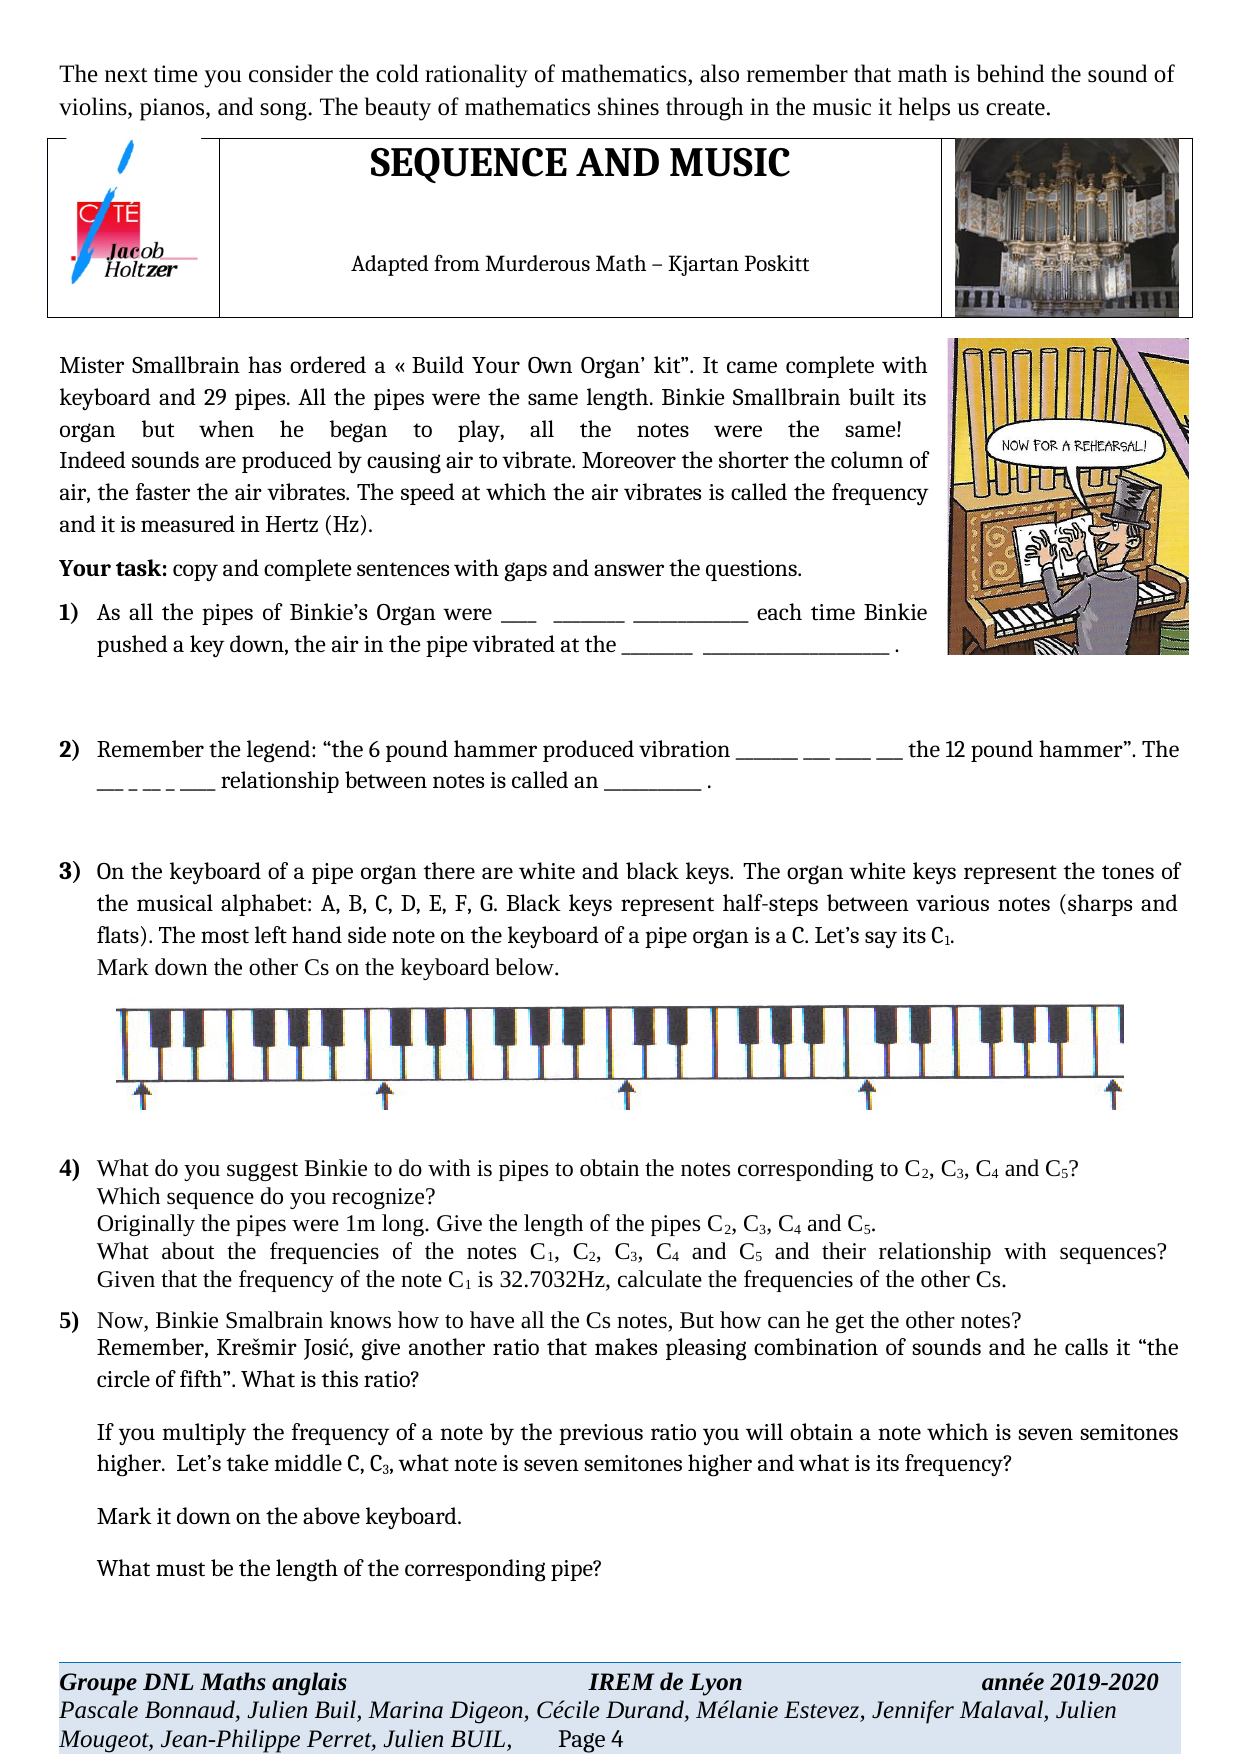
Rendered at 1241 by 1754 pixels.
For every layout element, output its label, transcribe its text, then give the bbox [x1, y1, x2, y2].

list Remember the legend: “the 6 pound hammer produced vibration _______ ___ ____ ___ the 12 pound hammer”. The ___ _ __ _ ____ relationship between notes is called an ___________ . [59, 736, 1181, 795]
table_header [942, 139, 955, 317]
list What do you suggest Binkie to do with is pipes to obtain the notes corresponding to C2, C3, C4 and C5? [59, 1153, 1181, 1182]
list On the keyboard of a pipe organ there are white and black keys. The organ white keys represent the tones of the musical alphabet: A, B, C, D, E, F, G. Black keys represent half-steps between various notes (sharps and flats). The most left hand side note on the keyboard of a pipe organ is a C. Let’s say its C1. [59, 857, 1181, 949]
text Your task: copy and complete sentences with gaps and answer the questions. [59, 555, 947, 582]
text The next time you consider the cold rationality of mathematics, also remember that math is behind the sound of violins, pianos, and song. The beauty of mathematics shines through in the music it helps us create. [59, 59, 1181, 121]
text Mister Smallbrain has ordered a « Build Your Own Organ’ kit”. It came complete with keyboard and 29 pipes. All the pipes were the same length. Binkie Smallbrain built its organ but when he began to play, all the notes were the same! Indeed sounds are produced by causing air to vibrate. Moreover the shorter the column of air, the faster the air vibrates. The speed at which the air vibrates is called the frequency and it is measured in Hertz (Hz). [59, 352, 947, 538]
text What about the frequencies of the notes C1, C2, C3, C4 and C5 and their relationship with sequences? Given that the frequency of the note C1 is 32.7032Hz, calculate the frequencies of the other Cs. [97, 1237, 1181, 1292]
table_header SEQUENCE AND MUSIC Adapted from Murderous Math – Kjartan Poskitt [220, 139, 941, 317]
list What must be the length of the corresponding pipe? [97, 1555, 1181, 1583]
list Mark it down on the above keyboard. [97, 1502, 1181, 1530]
picture [116, 998, 1124, 1110]
table_header [1179, 139, 1192, 317]
list Remember, Krešmir Josić, give another ratio that makes pleasing combination of sounds and he calls it “the circle of fifth”. What is this ratio? [97, 1334, 1181, 1393]
picture [947, 338, 1189, 655]
picture [955, 138, 1179, 317]
text Which sequence do you recognize? [97, 1182, 1181, 1209]
list Now, Binkie Smalbrain knows how to have all the Cs notes, But how can he get the other notes? [59, 1307, 1181, 1334]
text Originally the pipes were 1m long. Give the length of the pipes C2, C3, C4 and C5. [97, 1209, 1181, 1237]
list If you multiply the frequency of a note by the previous ratio you will obtain a note which is seven semitones higher. Let’s take middle C, C3, what note is seven semitones higher and what is its frequency? [97, 1418, 1181, 1478]
list As all the pipes of Binkie’s Organ were ____ ________ _____________ each time Binkie pushed a key down, the air in the pipe vibrated at the ________ _____________________ . [59, 599, 1181, 658]
picture [66, 138, 202, 287]
table_header [48, 139, 219, 317]
text Mark down the other Cs on the keyboard below. [97, 953, 1181, 981]
